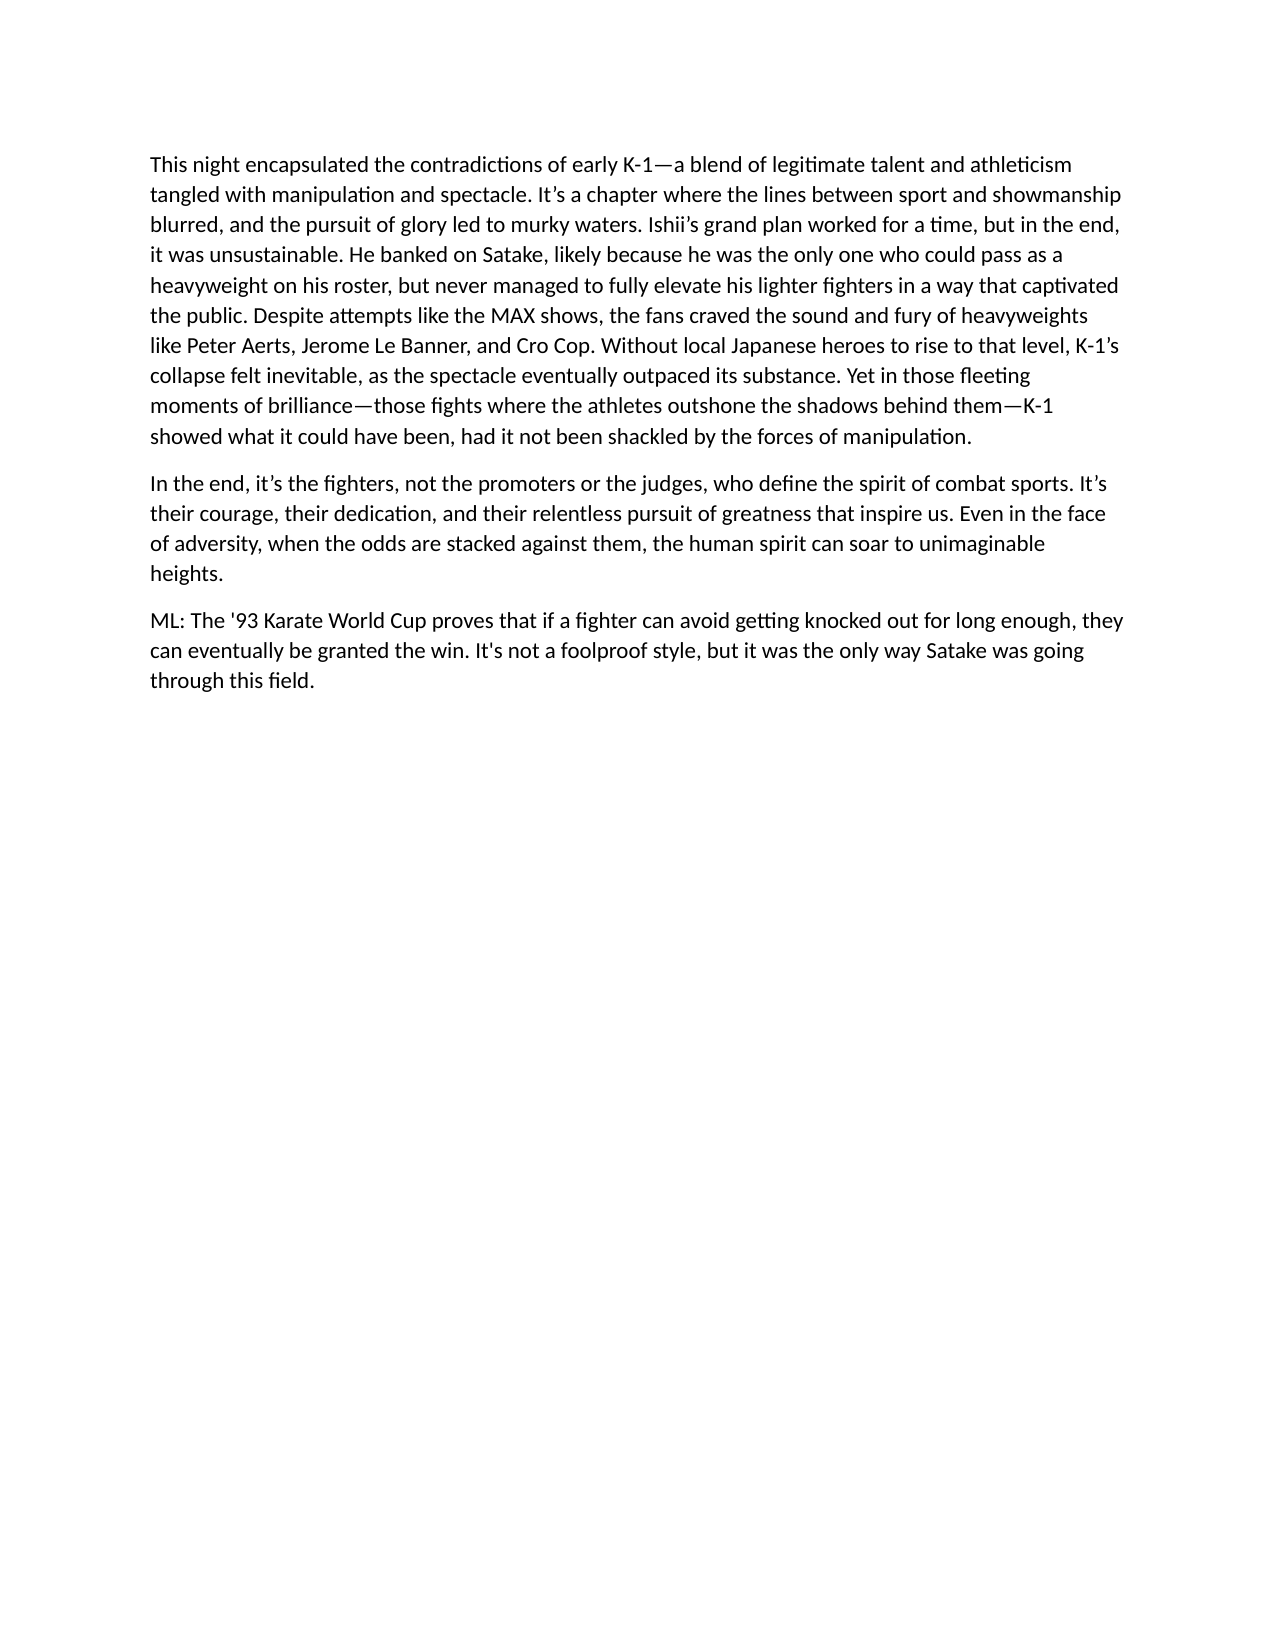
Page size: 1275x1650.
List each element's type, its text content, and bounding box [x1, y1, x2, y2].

text ML: The '93 Karate World Cup proves that if a fighter can avoid getting knocked out for long enough, they can eventually be granted the win. It's not a foolproof style, but it was the only way Satake was going through this field. [150, 606, 1125, 695]
text In the end, it’s the fighters, not the promoters or the judges, who define the spirit of combat sports. It’s their courage, their dedication, and their relentless pursuit of greatness that inspire us. Even in the face of adversity, when the odds are stacked against them, the human spirit can soar to unimaginable heights. [150, 469, 1125, 587]
text This night encapsulated the contradictions of early K-1—a blend of legitimate talent and athleticism tangled with manipulation and spectacle. It’s a chapter where the lines between sport and showmanship blurred, and the pursuit of glory led to murky waters. Ishii’s grand plan worked for a time, but in the end, it was unsustainable. He banked on Satake, likely because he was the only one who could pass as a heavyweight on his roster, but never managed to fully elevate his lighter fighters in a way that captivated the public. Despite attempts like the MAX shows, the fans craved the sound and fury of heavyweights like Peter Aerts, Jerome Le Banner, and Cro Cop. Without local Japanese heroes to rise to that level, K-1’s collapse felt inevitable, as the spectacle eventually outpaced its substance. Yet in those fleeting moments of brilliance—those fights where the athletes outshone the shadows behind them—K-1 showed what it could have been, had it not been shackled by the forces of manipulation. [150, 150, 1125, 450]
